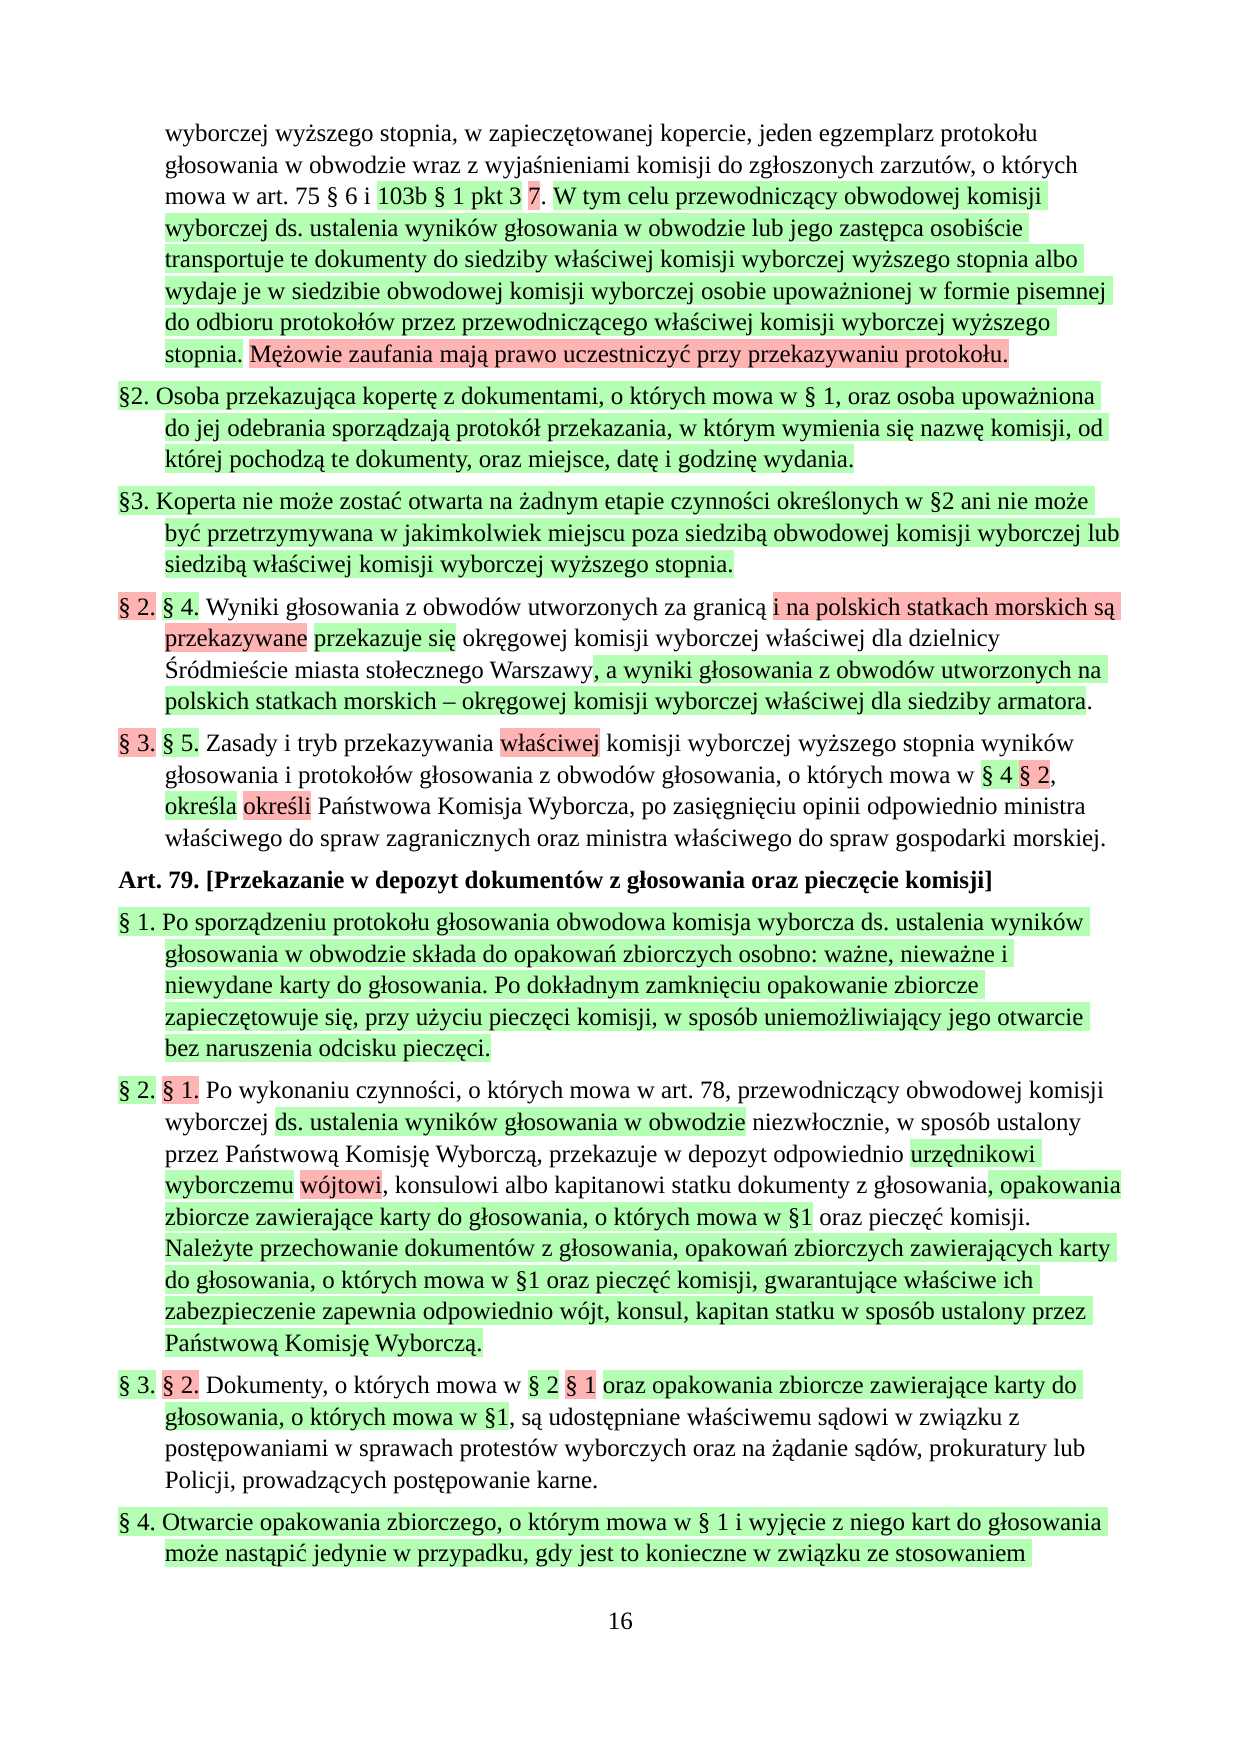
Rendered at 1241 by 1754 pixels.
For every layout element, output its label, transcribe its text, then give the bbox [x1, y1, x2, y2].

text Art. 79. [Przekazanie w depozyt dokumentów z głosowania oraz pieczęcie komisji] [118, 865, 1122, 894]
text §2. Osoba przekazująca kopertę z dokumentami, o których mowa w § 1, oraz osoba upoważniona do jej odebrania sporządzają protokół przekazania, w którym wymienia się nazwę komisji, od której pochodzą te dokumenty, oraz miejsce, datę i godzinę wydania. [118, 381, 1122, 473]
text §3. Koperta nie może zostać otwarta na żadnym etapie czynności określonych w §2 ani nie może być przetrzymywana w jakimkolwiek miejscu poza siedzibą obwodowej komisji wyborczej lub siedzibą właściwej komisji wyborczej wyższego stopnia. [118, 486, 1122, 578]
text § 3. § 5. Zasady i tryb przekazywania właściwej komisji wyborczej wyższego stopnia wyników głosowania i protokołów głosowania z obwodów głosowania, o których mowa w § 4 § 2, określa określi Państwowa Komisja Wyborcza, po zasięgnięciu opinii odpowiednio ministra właściwego do spraw zagranicznych oraz ministra właściwego do spraw gospodarki morskiej. [118, 728, 1122, 852]
text § 4. Otwarcie opakowania zbiorczego, o którym mowa w § 1 i wyjęcie z niego kart do głosowania może nastąpić jedynie w przypadku, gdy jest to konieczne w związku ze stosowaniem [118, 1507, 1122, 1567]
text § 3. § 2. Dokumenty, o których mowa w § 2 § 1 oraz opakowania zbiorcze zawierające karty do głosowania, o których mowa w §1, są udostępniane właściwemu sądowi w związku z postępowaniami w sprawach protestów wyborczych oraz na żądanie sądów, prokuratury lub Policji, prowadzących postępowanie karne. [118, 1370, 1122, 1493]
text § 2. § 1. Po wykonaniu czynności, o których mowa w art. 78, przewodniczący obwodowej komisji wyborczej ds. ustalenia wyników głosowania w obwodzie niezwłocznie, w sposób ustalony przez Państwową Komisję Wyborczą, przekazuje w depozyt odpowiednio urzędnikowi wyborczemu wójtowi, konsulowi albo kapitanowi statku dokumenty z głosowania, opakowania zbiorcze zawierające karty do głosowania, o których mowa w §1 oraz pieczęć komisji. Należyte przechowanie dokumentów z głosowania, opakowań zbiorczych zawierających karty do głosowania, o których mowa w §1 oraz pieczęć komisji, gwarantujące właściwe ich zabezpieczenie zapewnia odpowiednio wójt, konsul, kapitan statku w sposób ustalony przez Państwową Komisję Wyborczą. [118, 1076, 1122, 1357]
text § 1. Po sporządzeniu protokołu głosowania obwodowa komisja wyborcza ds. ustalenia wyników głosowania w obwodzie składa do opakowań zbiorczych osobno: ważne, nieważne i niewydane karty do głosowania. Po dokładnym zamknięciu opakowanie zbiorcze zapieczętowuje się, przy użyciu pieczęci komisji, w sposób uniemożliwiający jego otwarcie bez naruszenia odcisku pieczęci. [118, 907, 1122, 1062]
text § 2. § 4. Wyniki głosowania z obwodów utworzonych za granicą i na polskich statkach morskich są przekazywane przekazuje się okręgowej komisji wyborczej właściwej dla dzielnicy Śródmieście miasta stołecznego Warszawy, a wyniki głosowania z obwodów utworzonych na polskich statkach morskich – okręgowej komisji wyborczej właściwej dla siedziby armatora. [118, 592, 1122, 715]
text wyborczej wyższego stopnia, w zapieczętowanej kopercie, jeden egzemplarz protokołu głosowania w obwodzie wraz z wyjaśnieniami komisji do zgłoszonych zarzutów, o których mowa w art. 75 § 6 i 103b § 1 pkt 3 7. W tym celu przewodniczący obwodowej komisji wyborczej ds. ustalenia wyników głosowania w obwodzie lub jego zastępca osobiście transportuje te dokumenty do siedziby właściwej komisji wyborczej wyższego stopnia albo wydaje je w siedzibie obwodowej komisji wyborczej osobie upoważnionej w formie pisemnej do odbioru protokołów przez przewodniczącego właściwej komisji wyborczej wyższego stopnia. Mężowie zaufania mają prawo uczestniczyć przy przekazywaniu protokołu. [118, 118, 1122, 368]
